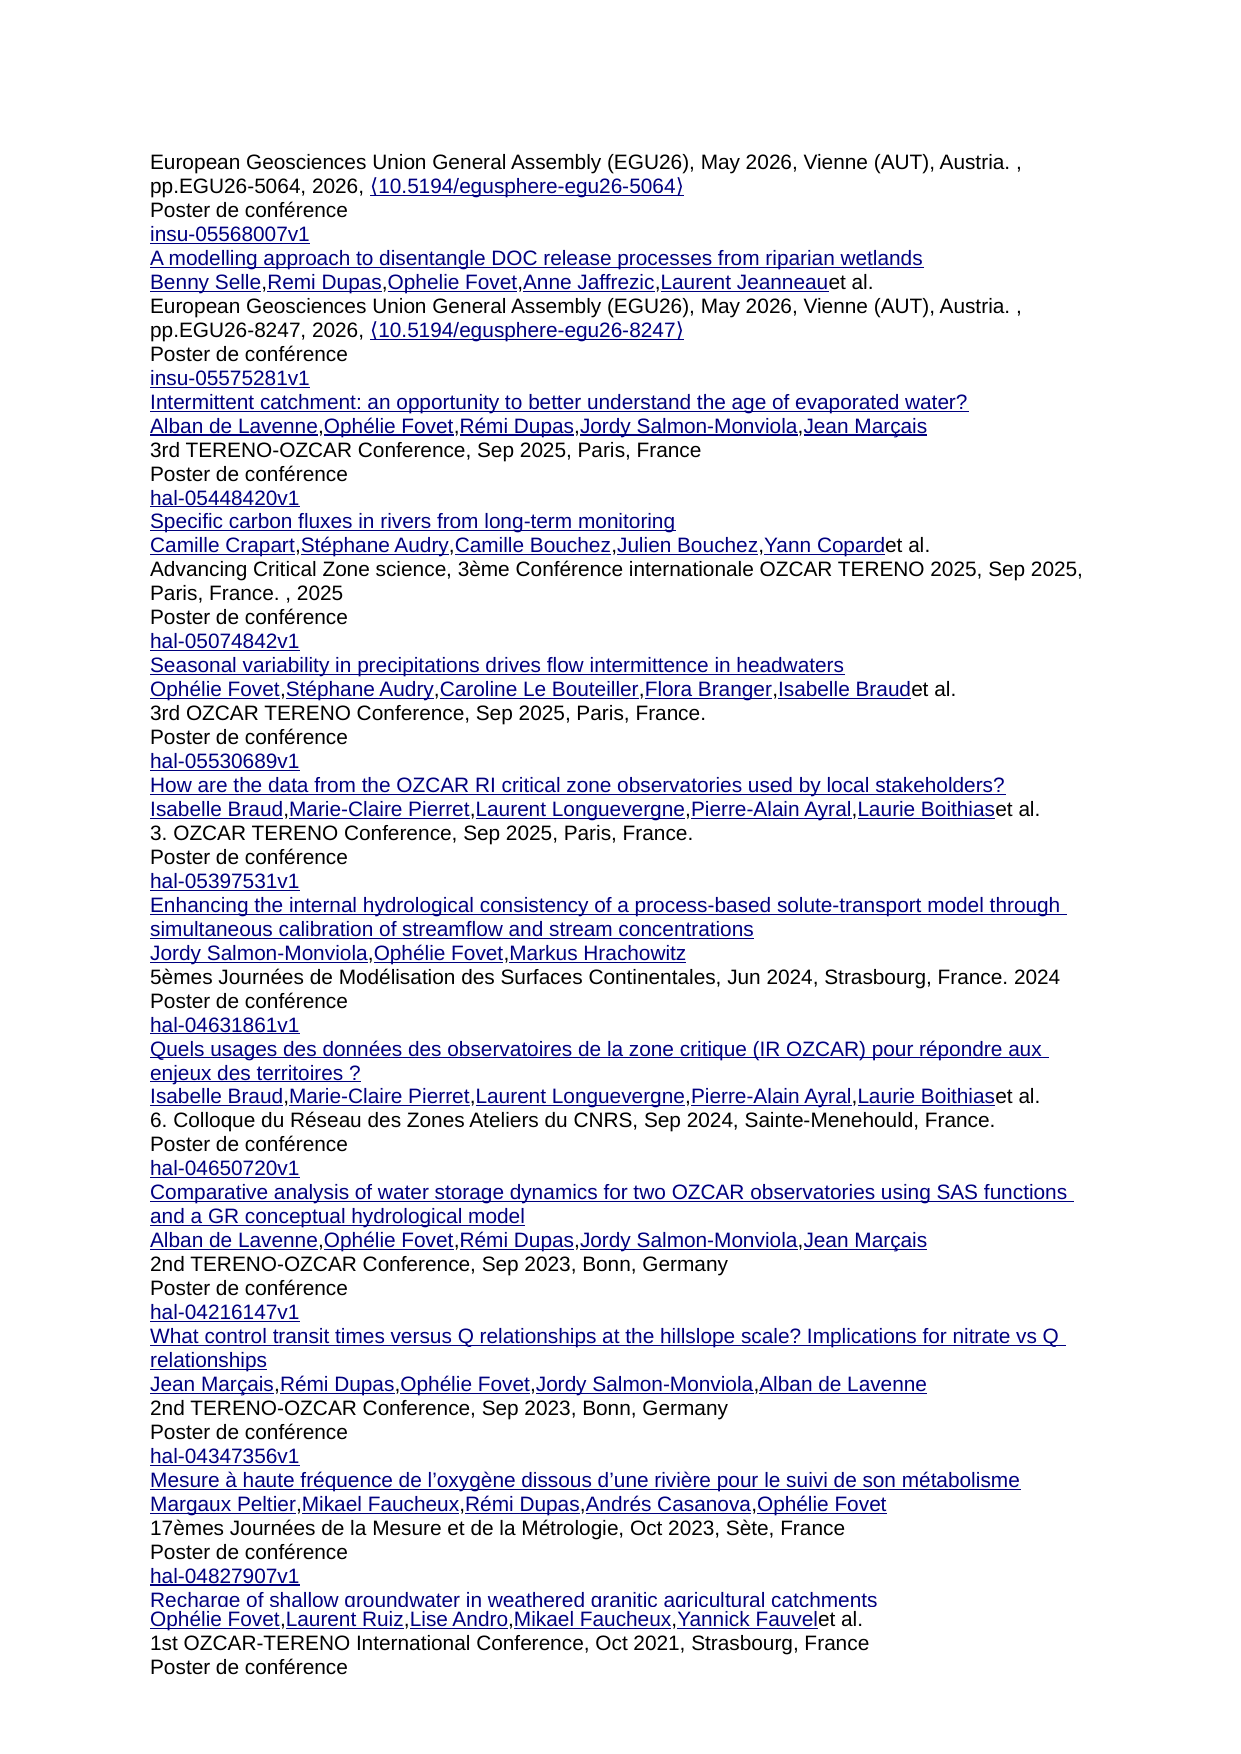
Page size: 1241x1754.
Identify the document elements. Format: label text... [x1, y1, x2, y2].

table_cell Enhancing the internal hydrological consistency of a process-based solute-transport model through simultaneous calibration of streamflow and stream concentrations Jordy Salmon-Monviola,Ophélie Fovet,Markus Hrachowitz 5èmes Journées de Modélisation des Surfaces Continentales, Jun 2024, Strasbourg, France. 2024 Poster de conférence hal-04631861v1 [150, 893, 1090, 1036]
table_cell Recharge of shallow groundwater in weathered granitic agricultural catchments Ophélie Fovet,Laurent Ruiz,Lise Andro,Mikael Faucheux,Yannick Fauvelet al. 1st OZCAR-TERENO International Conference, Oct 2021, Strasbourg, France Poster de conférence [150, 1588, 1090, 1679]
table_cell A modelling approach to disentangle DOC release processes from riparian wetlands Benny Selle,Remi Dupas,Ophelie Fovet,Anne Jaffrezic,Laurent Jeanneauet al. European Geosciences Union General Assembly (EGU26), May 2026, Vienne (AUT), Austria. , pp.EGU26-8247, 2026, ⟨10.5194/egusphere-egu26-8247⟩ Poster de conférence insu-05575281v1 [150, 246, 1090, 389]
table_cell Seasonal variability in precipitations drives flow intermittence in headwaters Ophélie Fovet,Stéphane Audry,Caroline Le Bouteiller,Flora Branger,Isabelle Braudet al. 3rd OZCAR TERENO Conference, Sep 2025, Paris, France. Poster de conférence hal-05530689v1 [150, 653, 1090, 773]
table_cell Mesure à haute fréquence de l’oxygène dissous d’une rivière pour le suivi de son métabolisme Margaux Peltier,Mikael Faucheux,Rémi Dupas,Andrés Casanova,Ophélie Fovet 17èmes Journées de la Mesure et de la Métrologie, Oct 2023, Sète, France Poster de conférence hal-04827907v1 [150, 1468, 1090, 1587]
table_header European Geosciences Union General Assembly (EGU26), May 2026, Vienne (AUT), Austria. , pp.EGU26-5064, 2026, ⟨10.5194/egusphere-egu26-5064⟩ Poster de conférence insu-05568007v1 [150, 150, 1090, 246]
table_cell Intermittent catchment: an opportunity to better understand the age of evaporated water? Alban de Lavenne,Ophélie Fovet,Rémi Dupas,Jordy Salmon-Monviola,Jean Marçais 3rd TERENO-OZCAR Conference, Sep 2025, Paris, France Poster de conférence hal-05448420v1 [150, 390, 1090, 509]
table_cell Specific carbon fluxes in rivers from long-term monitoring Camille Crapart,Stéphane Audry,Camille Bouchez,Julien Bouchez,Yann Copardet al. Advancing Critical Zone science, 3ème Conférence internationale OZCAR TERENO 2025, Sep 2025, Paris, France. , 2025 Poster de conférence hal-05074842v1 [150, 509, 1090, 653]
table_cell Comparative analysis of water storage dynamics for two OZCAR observatories using SAS functions and a GR conceptual hydrological model Alban de Lavenne,Ophélie Fovet,Rémi Dupas,Jordy Salmon-Monviola,Jean Marçais 2nd TERENO-OZCAR Conference, Sep 2023, Bonn, Germany Poster de conférence hal-04216147v1 [150, 1180, 1090, 1324]
table_cell Quels usages des données des observatoires de la zone critique (IR OZCAR) pour répondre aux enjeux des territoires ? Isabelle Braud,Marie-Claire Pierret,Laurent Longuevergne,Pierre-Alain Ayral,Laurie Boithiaset al. 6. Colloque du Réseau des Zones Ateliers du CNRS, Sep 2024, Sainte-Menehould, France. Poster de conférence hal-04650720v1 [150, 1036, 1090, 1180]
table_cell How are the data from the OZCAR RI critical zone observatories used by local stakeholders? Isabelle Braud,Marie-Claire Pierret,Laurent Longuevergne,Pierre-Alain Ayral,Laurie Boithiaset al. 3. OZCAR TERENO Conference, Sep 2025, Paris, France. Poster de conférence hal-05397531v1 [150, 773, 1090, 893]
table_cell What control transit times versus Q relationships at the hillslope scale? Implications for nitrate vs Q relationships Jean Marçais,Rémi Dupas,Ophélie Fovet,Jordy Salmon-Monviola,Alban de Lavenne 2nd TERENO-OZCAR Conference, Sep 2023, Bonn, Germany Poster de conférence hal-04347356v1 [150, 1324, 1090, 1468]
